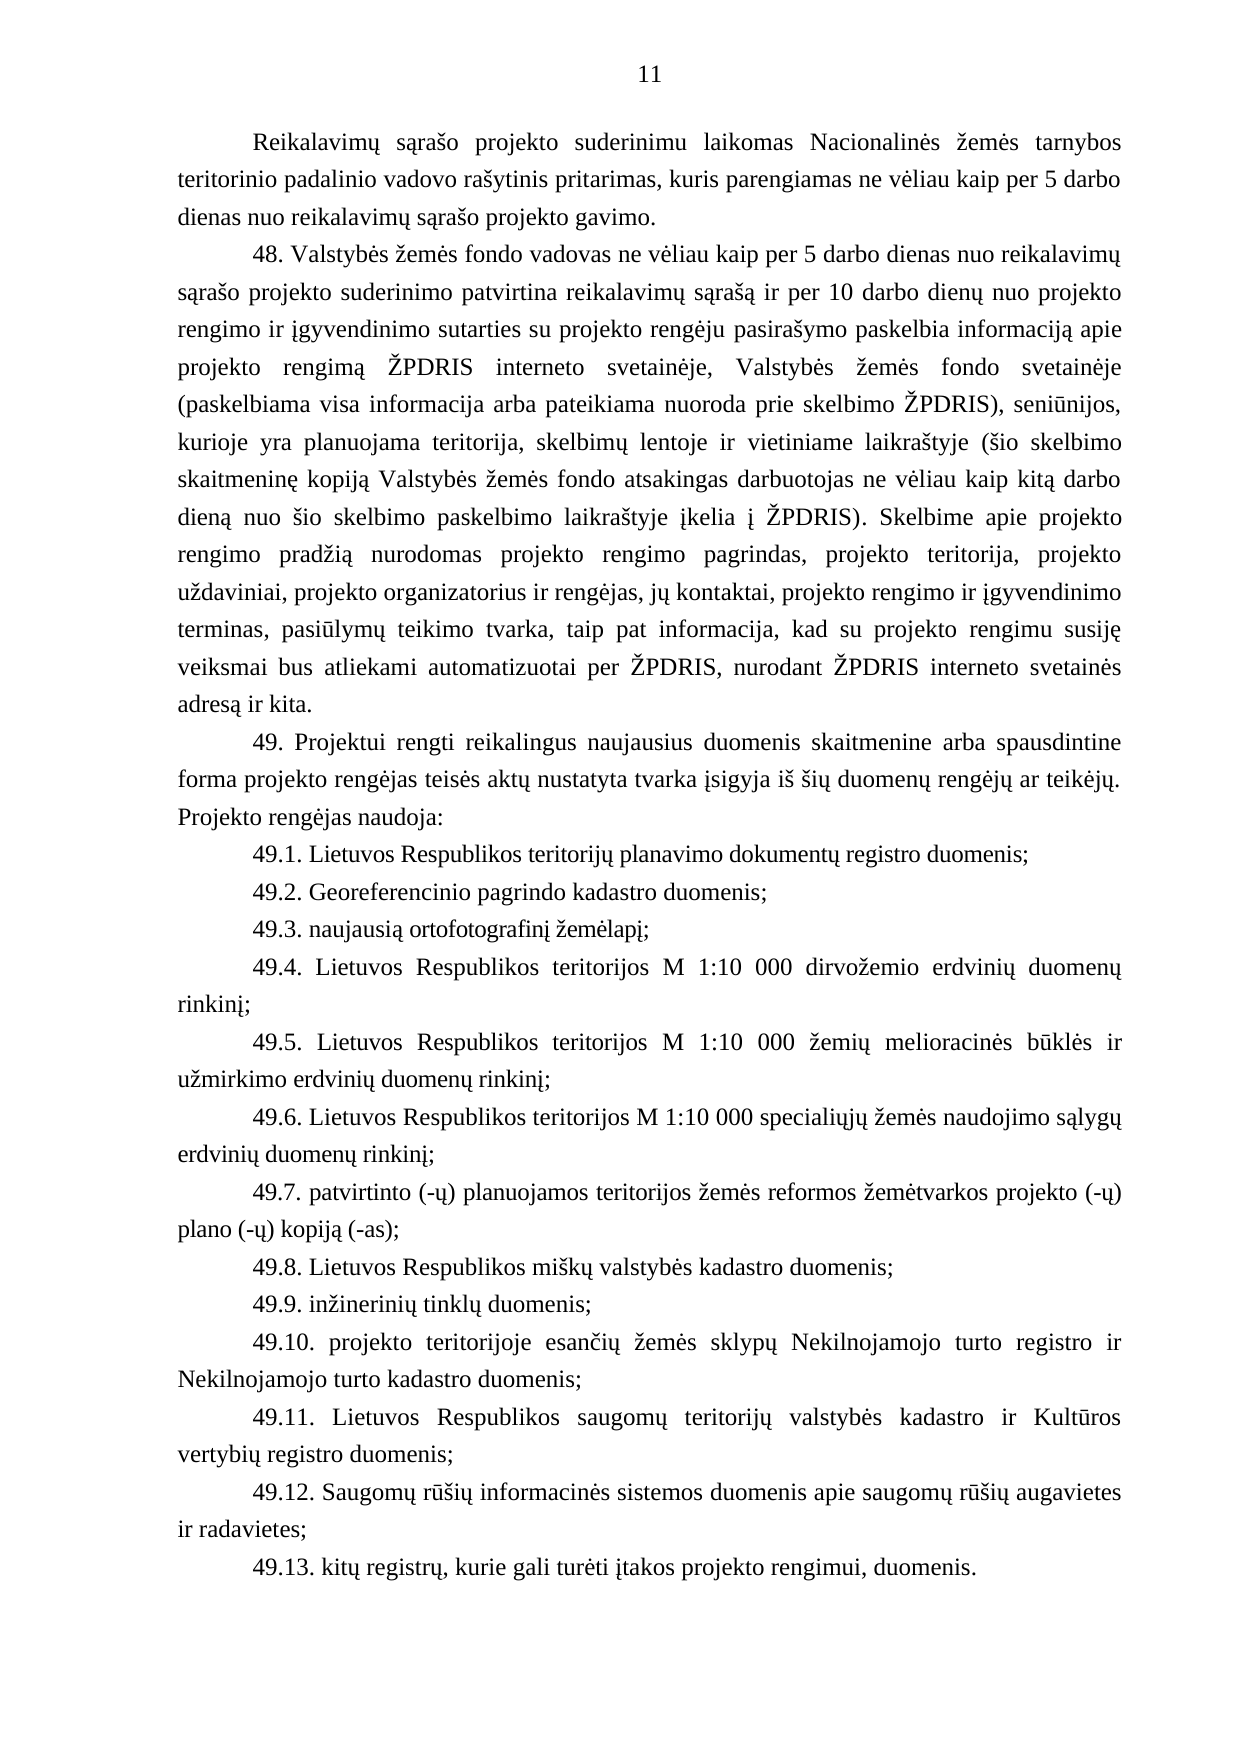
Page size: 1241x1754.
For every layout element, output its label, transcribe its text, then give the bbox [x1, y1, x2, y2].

text 49.8. Lietuvos Respublikos miškų valstybės kadastro duomenis; [177, 1243, 1122, 1281]
text 49.9. inžinerinių tinklų duomenis; [177, 1281, 1122, 1318]
text 49.1. Lietuvos Respublikos teritorijų planavimo dokumentų registro duomenis; [177, 831, 1122, 868]
text 49.13. kitų registrų, kurie gali turėti įtakos projekto rengimui, duomenis. [177, 1543, 1122, 1581]
text 49.2. Georeferencinio pagrindo kadastro duomenis; [177, 868, 1122, 906]
text 49.11. Lietuvos Respublikos saugomų teritorijų valstybės kadastro ir Kultūros vertybių registro duomenis; [177, 1393, 1122, 1468]
text 49.3. naujausią ortofotografinį žemėlapį; [177, 906, 1122, 943]
text 49.12. Saugomų rūšių informacinės sistemos duomenis apie saugomų rūšių augavietes ir radavietes; [177, 1468, 1122, 1543]
text Reikalavimų sąrašo projekto suderinimu laikomas Nacionalinės žemės tarnybos teritorinio padalinio vadovo rašytinis pritarimas, kuris parengiamas ne vėliau kaip per 5 darbo dienas nuo reikalavimų sąrašo projekto gavimo. [177, 118, 1122, 231]
text 49.7. patvirtinto (-ų) planuojamos teritorijos žemės reformos žemėtvarkos projekto (-ų) plano (-ų) kopiją (-as); [177, 1168, 1122, 1243]
text 48. Valstybės žemės fondo vadovas ne vėliau kaip per 5 darbo dienas nuo reikalavimų sąrašo projekto suderinimo patvirtina reikalavimų sąrašą ir per 10 darbo dienų nuo projekto rengimo ir įgyvendinimo sutarties su projekto rengėju pasirašymo paskelbia informaciją apie projekto rengimą ŽPDRIS interneto svetainėje, Valstybės žemės fondo svetainėje (paskelbiama visa informacija arba pateikiama nuoroda prie skelbimo ŽPDRIS), seniūnijos, kurioje yra planuojama teritorija, skelbimų lentoje ir vietiniame laikraštyje (šio skelbimo skaitmeninę kopiją Valstybės žemės fondo atsakingas darbuotojas ne vėliau kaip kitą darbo dieną nuo šio skelbimo paskelbimo laikraštyje įkelia į ŽPDRIS). Skelbime apie projekto rengimo pradžią nurodomas projekto rengimo pagrindas, projekto teritorija, projekto uždaviniai, projekto organizatorius ir rengėjas, jų kontaktai, projekto rengimo ir įgyvendinimo terminas, pasiūlymų teikimo tvarka, taip pat informacija, kad su projekto rengimu susiję veiksmai bus atliekami automatizuotai per ŽPDRIS, nurodant ŽPDRIS interneto svetainės adresą ir kita. [177, 231, 1122, 718]
text 49.6. Lietuvos Respublikos teritorijos M 1:10 000 specialiųjų žemės naudojimo sąlygų erdvinių duomenų rinkinį; [177, 1093, 1122, 1168]
text 49.4. Lietuvos Respublikos teritorijos M 1:10 000 dirvožemio erdvinių duomenų rinkinį; [177, 943, 1122, 1018]
text 49.10. projekto teritorijoje esančių žemės sklypų Nekilnojamojo turto registro ir Nekilnojamojo turto kadastro duomenis; [177, 1318, 1122, 1393]
text 49.5. Lietuvos Respublikos teritorijos M 1:10 000 žemių melioracinės būklės ir užmirkimo erdvinių duomenų rinkinį; [177, 1018, 1122, 1093]
text 49. Projektui rengti reikalingus naujausius duomenis skaitmenine arba spausdintine forma projekto rengėjas teisės aktų nustatyta tvarka įsigyja iš šių duomenų rengėjų ar teikėjų. Projekto rengėjas naudoja: [177, 718, 1122, 831]
